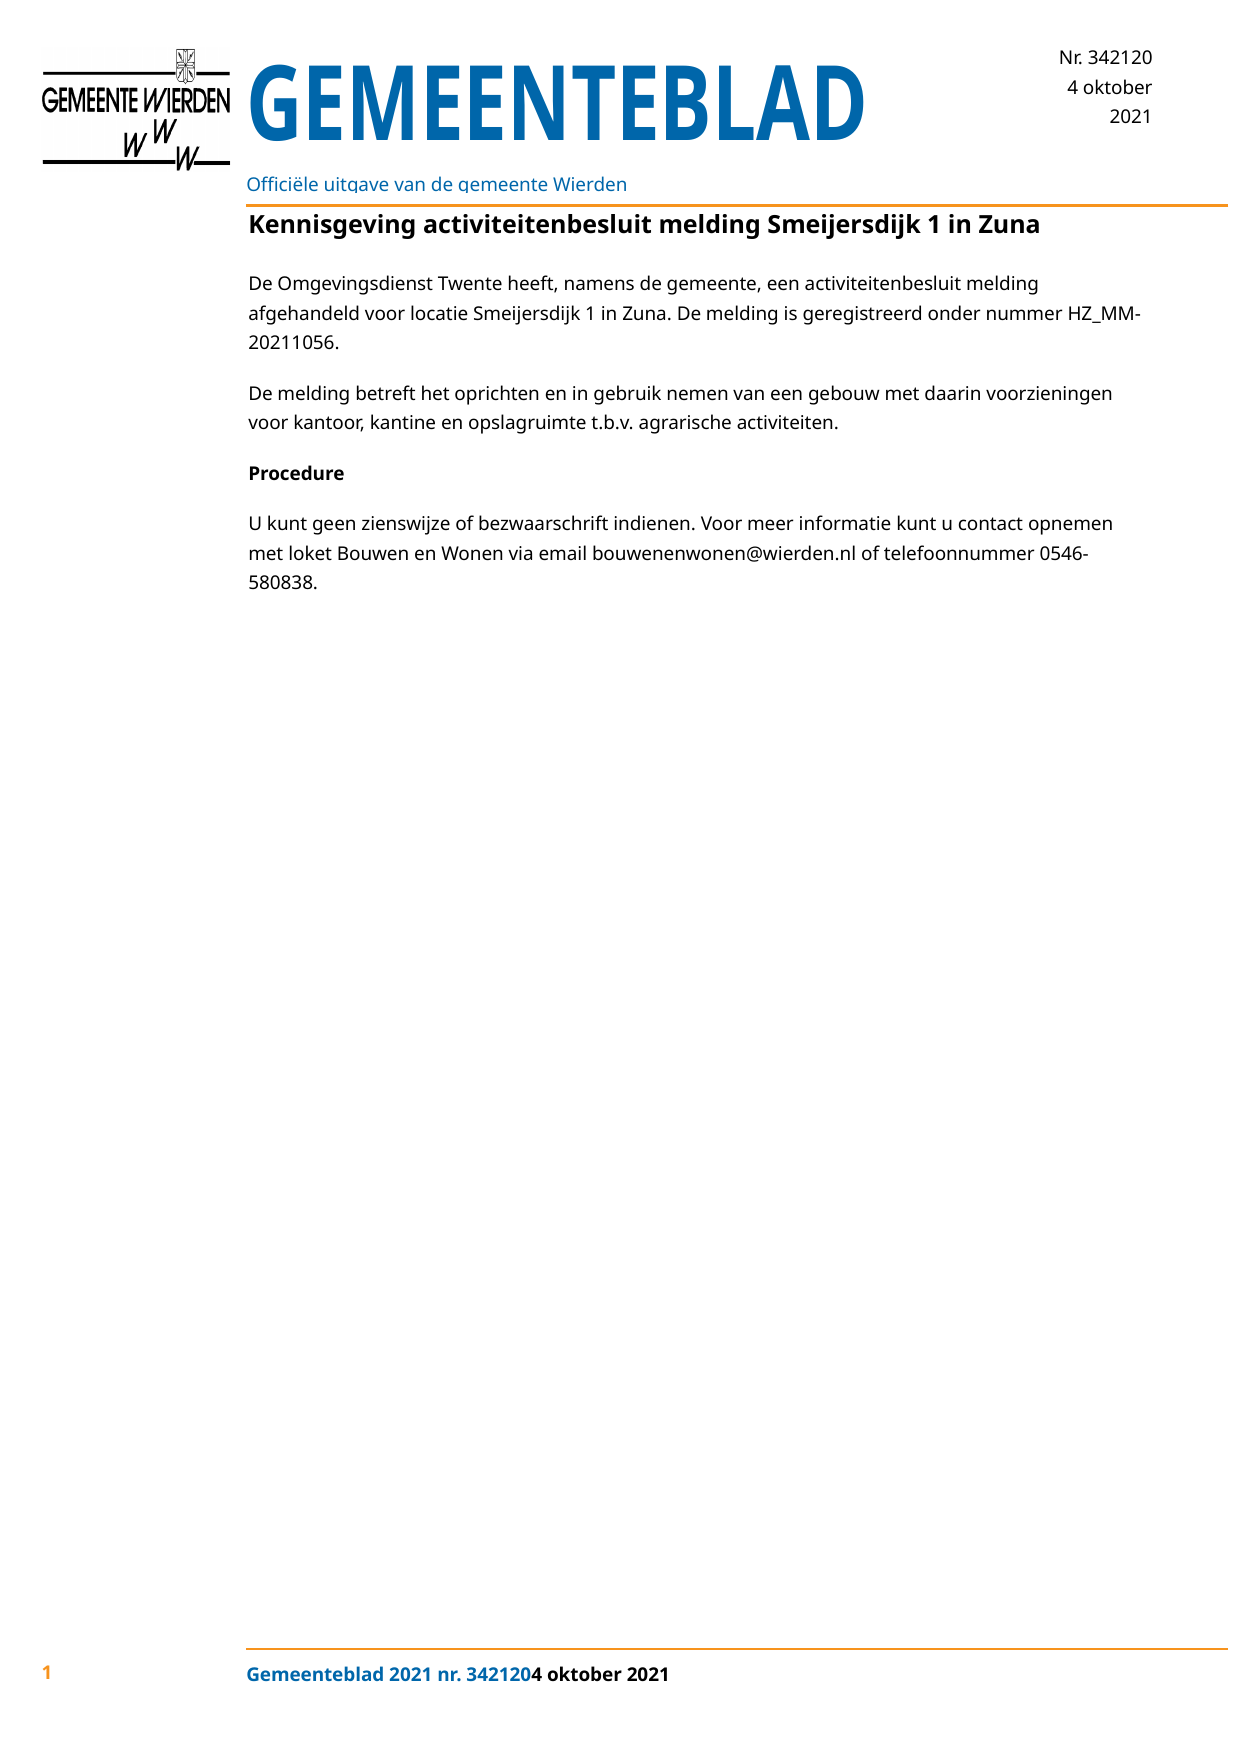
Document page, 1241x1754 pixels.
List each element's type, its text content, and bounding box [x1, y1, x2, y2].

text U kunt geen zienswijze of bezwaarschrift indienen. Voor meer informatie kunt u contact opnemen met loket Bouwen en Wonen via email bouwenenwonen@wierden.nl of telefoonnummer 0546-580838. [248, 510, 1152, 595]
text Procedure [248, 460, 1152, 486]
text De Omgevingsdienst Twente heeft, namens de gemeente, een activiteitenbesluit melding afgehandeld voor locatie Smeijersdijk 1 in Zuna. De melding is geregistreerd onder nummer HZ_MM-20211056. [248, 270, 1152, 355]
picture [41, 47, 231, 172]
text De melding betreft het oprichten en in gebruik nemen van een gebouw met daarin voorzieningen voor kantoor, kantine en opslagruimte t.b.v. agrarische activiteiten. [248, 380, 1152, 435]
text Kennisgeving activiteitenbesluit melding Smeijersdijk 1 in Zuna [248, 207, 1152, 241]
